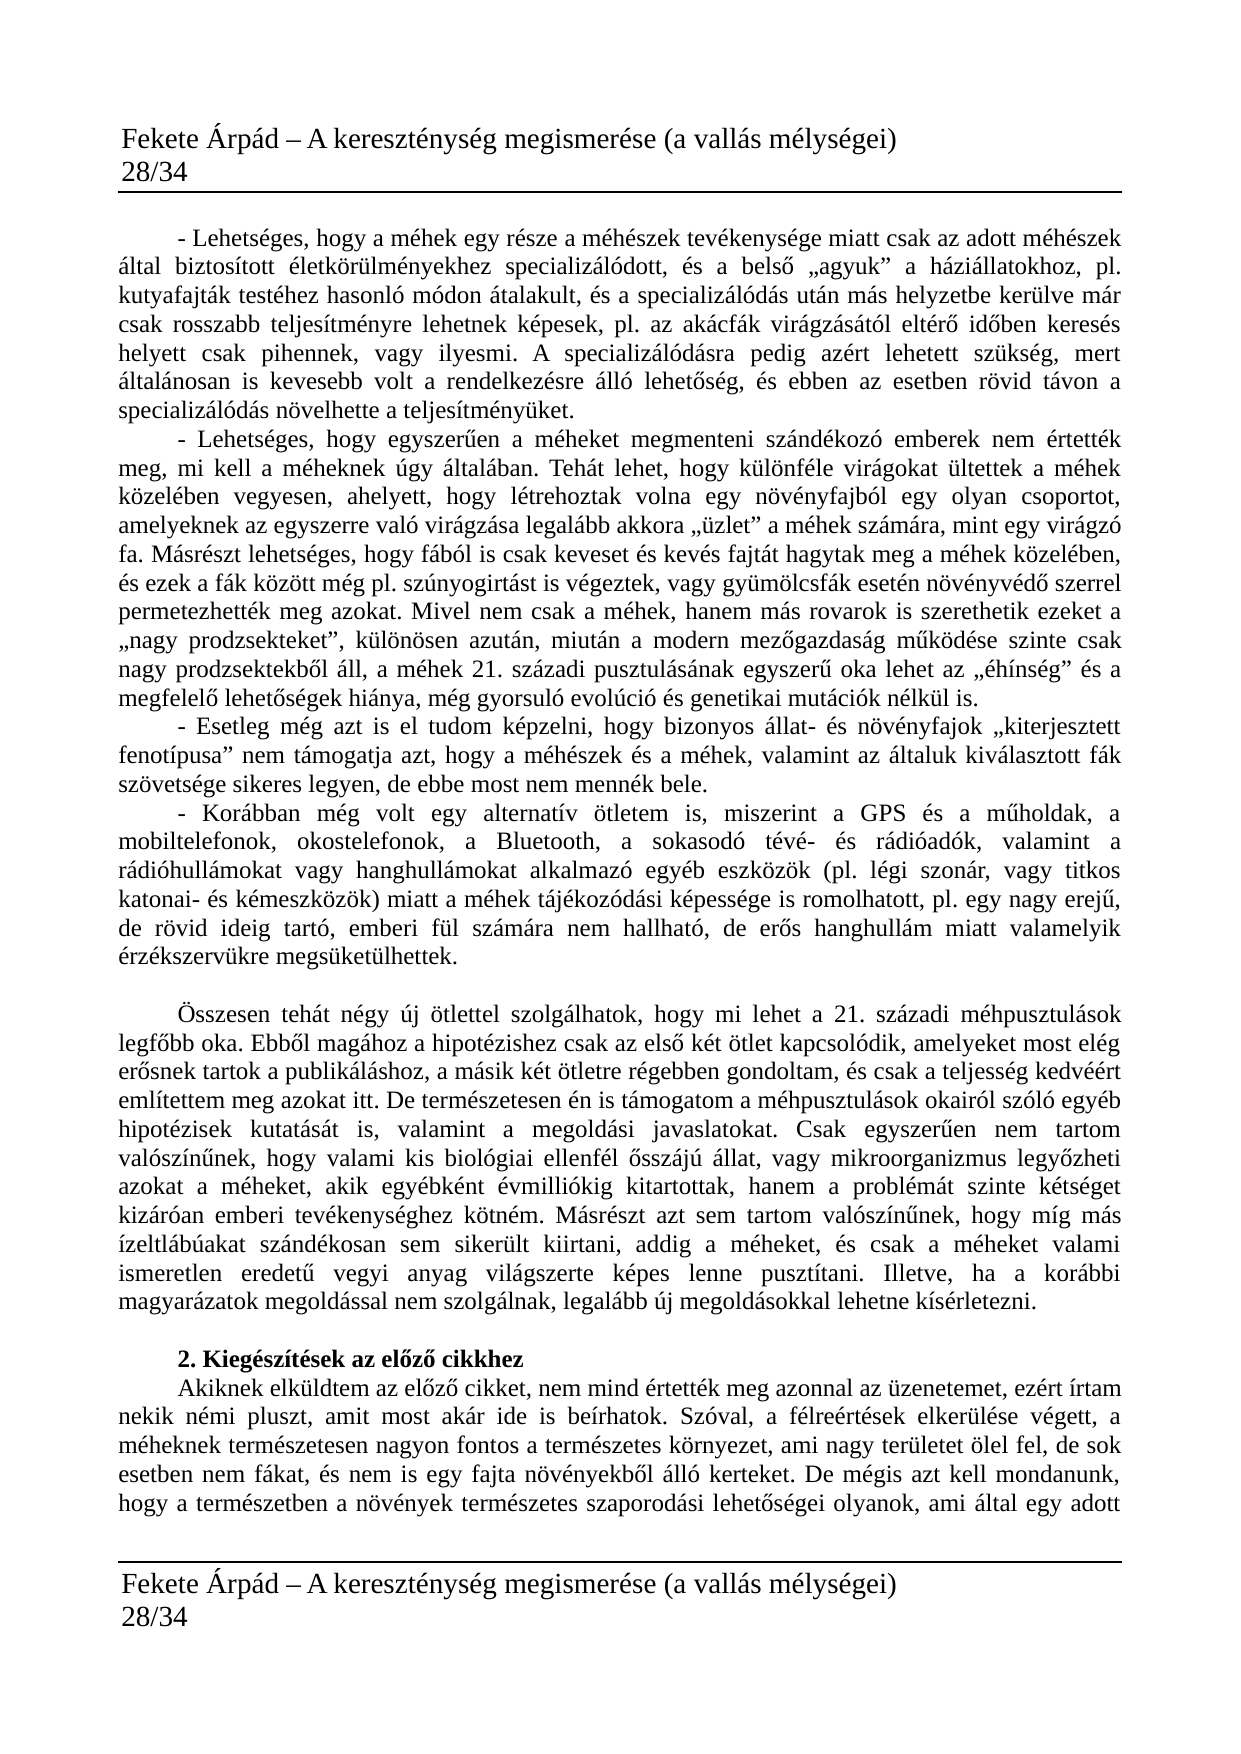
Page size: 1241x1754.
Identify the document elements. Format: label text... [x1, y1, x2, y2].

text Összesen tehát négy új ötlettel szolgálhatok, hogy mi lehet a 21. századi méhpusztulások legfőbb oka. Ebből magához a hipotézishez csak az első két ötlet kapcsolódik, amelyeket most elég erősnek tartok a publikáláshoz, a másik két ötletre régebben gondoltam, és csak a teljesség kedvéért említettem meg azokat itt. De természetesen én is támogatom a méhpusztulások okairól szóló egyéb hipotézisek kutatását is, valamint a megoldási javaslatokat. Csak egyszerűen nem tartom valószínűnek, hogy valami kis biológiai ellenfél ősszájú állat, vagy mikroorganizmus legyőzheti azokat a méheket, akik egyébként évmilliókig kitartottak, hanem a problémát szinte kétséget kizáróan emberi tevékenységhez kötném. Másrészt azt sem tartom valószínűnek, hogy míg más ízeltlábúakat szándékosan sem sikerült kiirtani, addig a méheket, és csak a méheket valami ismeretlen eredetű vegyi anyag világszerte képes lenne pusztítani. Illetve, ha a korábbi magyarázatok megoldással nem szolgálnak, legalább új megoldásokkal lehetne kísérletezni. [118, 999, 1122, 1315]
text - Esetleg még azt is el tudom képzelni, hogy bizonyos állat- és növényfajok „kiterjesztett fenotípusa” nem támogatja azt, hogy a méhészek és a méhek, valamint az általuk kiválasztott fák szövetsége sikeres legyen, de ebbe most nem mennék bele. [118, 711, 1122, 798]
text - Korábban még volt egy alternatív ötletem is, miszerint a GPS és a műholdak, a mobiltelefonok, okostelefonok, a Bluetooth, a sokasodó tévé- és rádióadók, valamint a rádióhullámokat vagy hanghullámokat alkalmazó egyéb eszközök (pl. légi szonár, vagy titkos katonai- és kémeszközök) miatt a méhek tájékozódási képessége is romolhatott, pl. egy nagy erejű, de rövid ideig tartó, emberi fül számára nem hallható, de erős hanghullám miatt valamelyik érzékszervükre megsüketülhettek. [118, 798, 1122, 970]
text - Lehetséges, hogy a méhek egy része a méhészek tevékenysége miatt csak az adott méhészek által biztosított életkörülményekhez specializálódott, és a belső „agyuk” a háziállatokhoz, pl. kutyafajták testéhez hasonló módon átalakult, és a specializálódás után más helyzetbe kerülve már csak rosszabb teljesítményre lehetnek képesek, pl. az akácfák virágzásától eltérő időben keresés helyett csak pihennek, vagy ilyesmi. A specializálódásra pedig azért lehetett szükség, mert általánosan is kevesebb volt a rendelkezésre álló lehetőség, és ebben az esetben rövid távon a specializálódás növelhette a teljesítményüket. [118, 223, 1122, 424]
text - Lehetséges, hogy egyszerűen a méheket megmenteni szándékozó emberek nem értették meg, mi kell a méheknek úgy általában. Tehát lehet, hogy különféle virágokat ültettek a méhek közelében vegyesen, ahelyett, hogy létrehoztak volna egy növényfajból egy olyan csoportot, amelyeknek az egyszerre való virágzása legalább akkora „üzlet” a méhek számára, mint egy virágzó fa. Másrészt lehetséges, hogy fából is csak keveset és kevés fajtát hagytak meg a méhek közelében, és ezek a fák között még pl. szúnyogirtást is végeztek, vagy gyümölcsfák esetén növényvédő szerrel permetezhették meg azokat. Mivel nem csak a méhek, hanem más rovarok is szerethetik ezeket a „nagy prodzsekteket”, különösen azután, miután a modern mezőgazdaság működése szinte csak nagy prodzsektekből áll, a méhek 21. századi pusztulásának egyszerű oka lehet az „éhínség” és a megfelelő lehetőségek hiánya, még gyorsuló evolúció és genetikai mutációk nélkül is. [118, 424, 1122, 711]
text 2. Kiegészítések az előző cikkhez [118, 1344, 1122, 1373]
text Akiknek elküldtem az előző cikket, nem mind értették meg azonnal az üzenetemet, ezért írtam nekik némi pluszt, amit most akár ide is beírhatok. Szóval, a félreértések elkerülése végett, a méheknek természetesen nagyon fontos a természetes környezet, ami nagy területet ölel fel, de sok esetben nem fákat, és nem is egy fajta növényekből álló kerteket. De mégis azt kell mondanunk, hogy a természetben a növények természetes szaporodási lehetőségei olyanok, ami által egy adott [118, 1373, 1122, 1516]
